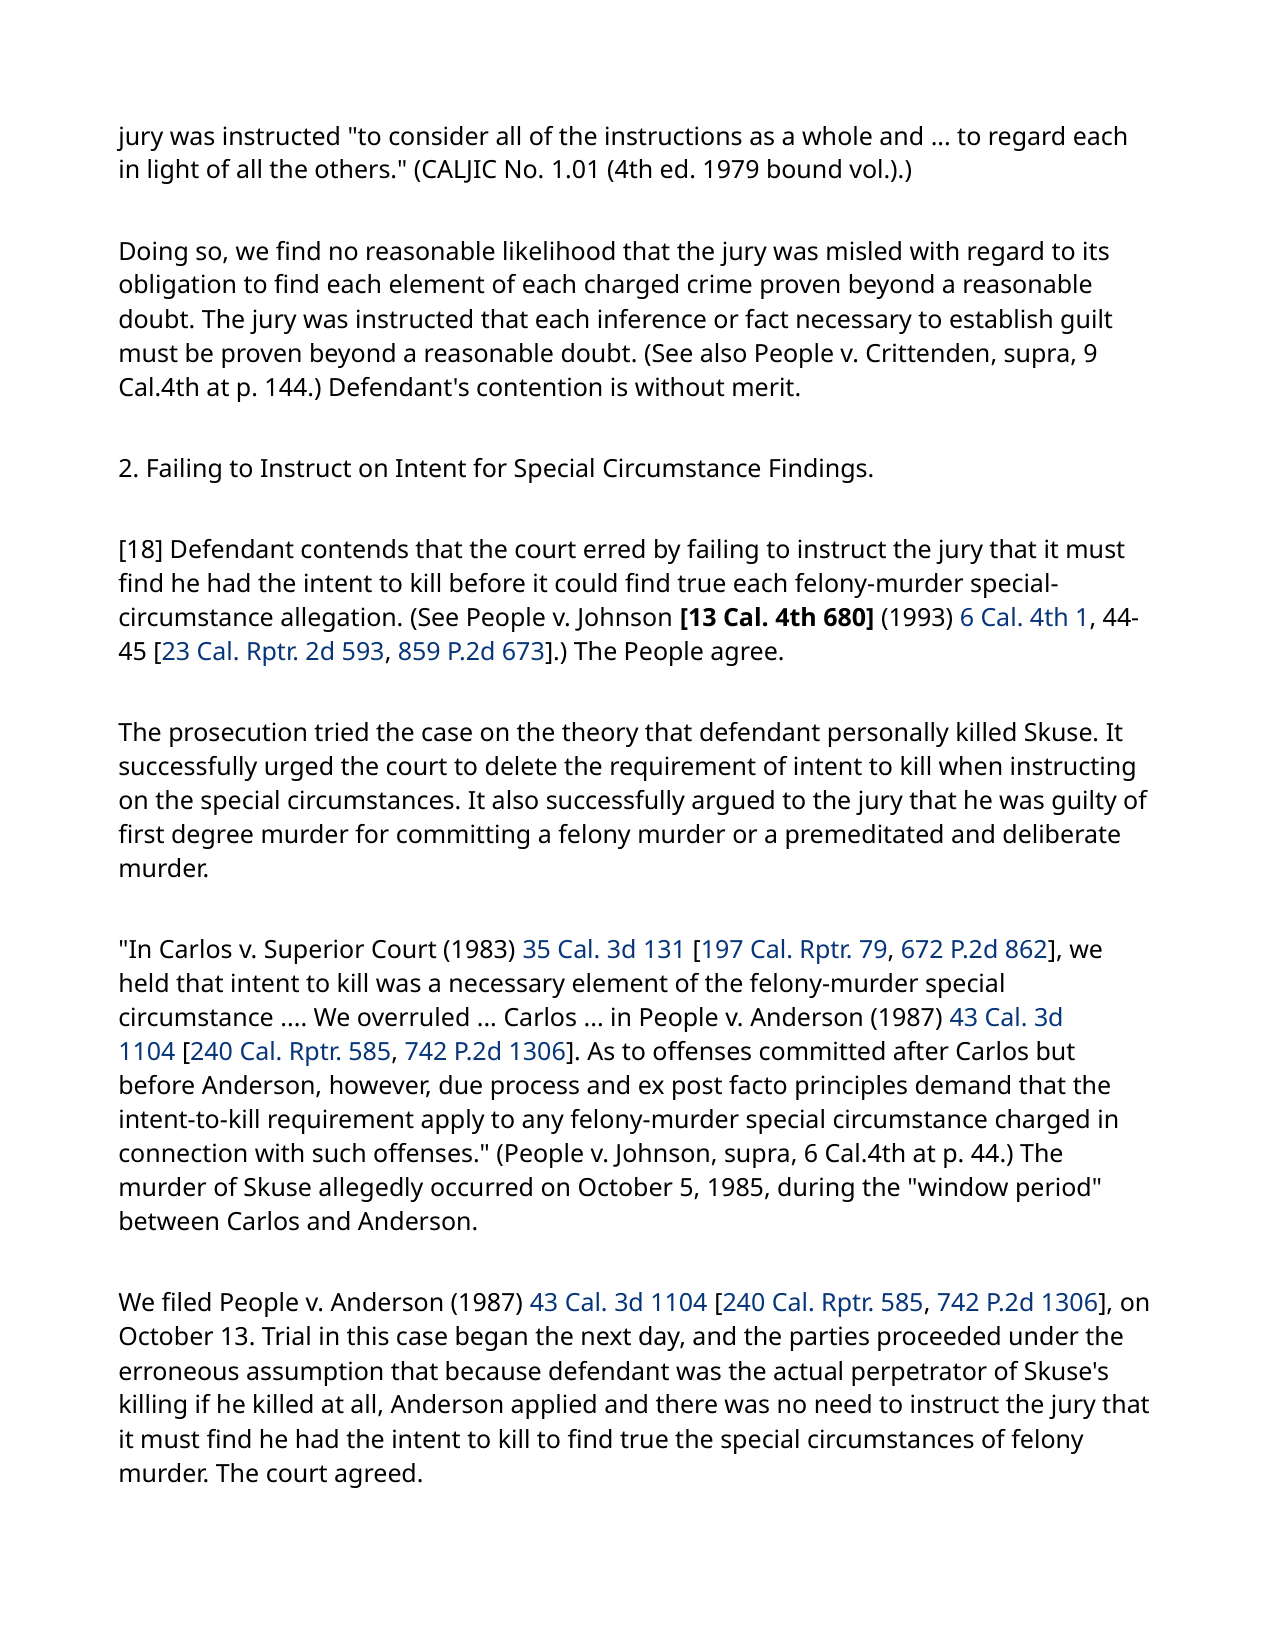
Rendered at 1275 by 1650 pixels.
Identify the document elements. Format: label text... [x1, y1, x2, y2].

text "In Carlos v. Superior Court (1983) 35 Cal. 3d 131 [197 Cal. Rptr. 79, 672 P.2d 862], we held that intent to kill was a necessary element of the felony-murder special circumstance .... We overruled ... Carlos ... in People v. Anderson (1987) 43 Cal. 3d 1104 [240 Cal. Rptr. 585, 742 P.2d 1306]. As to offenses committed after Carlos but before Anderson, however, due process and ex post facto principles demand that the intent-to-kill requirement apply to any felony-murder special circumstance charged in connection with such offenses." (People v. Johnson, supra, 6 Cal.4th at p. 44.) The murder of Skuse allegedly occurred on October 5, 1985, during the "window period" between Carlos and Anderson. [118, 932, 1157, 1238]
text jury was instructed "to consider all of the instructions as a whole and ... to regard each in light of all the others." (CALJIC No. 1.01 (4th ed. 1979 bound vol.).) [118, 118, 1157, 186]
text Doing so, we find no reasonable likelihood that the jury was misled with regard to its obligation to find each element of each charged crime proven beyond a reasonable doubt. The jury was instructed that each inference or fact necessary to establish guilt must be proven beyond a reasonable doubt. (See also People v. Crittenden, supra, 9 Cal.4th at p. 144.) Defendant's contention is without merit. [118, 233, 1157, 403]
text The prosecution tried the case on the theory that defendant personally killed Skuse. It successfully urged the court to delete the requirement of intent to kill when instructing on the special circumstances. It also successfully argued to the jury that he was guilty of first degree murder for committing a felony murder or a premeditated and deliberate murder. [118, 714, 1157, 885]
text [18] Defendant contends that the court erred by failing to instruct the jury that it must find he had the intent to kill before it could find true each felony-murder special-circumstance allegation. (See People v. Johnson [13 Cal. 4th 680] (1993) 6 Cal. 4th 1, 44-45 [23 Cal. Rptr. 2d 593, 859 P.2d 673].) The People agree. [118, 531, 1157, 667]
text We filed People v. Anderson (1987) 43 Cal. 3d 1104 [240 Cal. Rptr. 585, 742 P.2d 1306], on October 13. Trial in this case began the next day, and the parties proceeded under the erroneous assumption that because defendant was the actual perpetrator of Skuse's killing if he killed at all, Anderson applied and there was no need to instruct the jury that it must find he had the intent to kill to find true the special circumstances of felony murder. The court agreed. [118, 1285, 1157, 1489]
text 2. Failing to Instruct on Intent for Special Circumstance Findings. [118, 450, 1157, 484]
